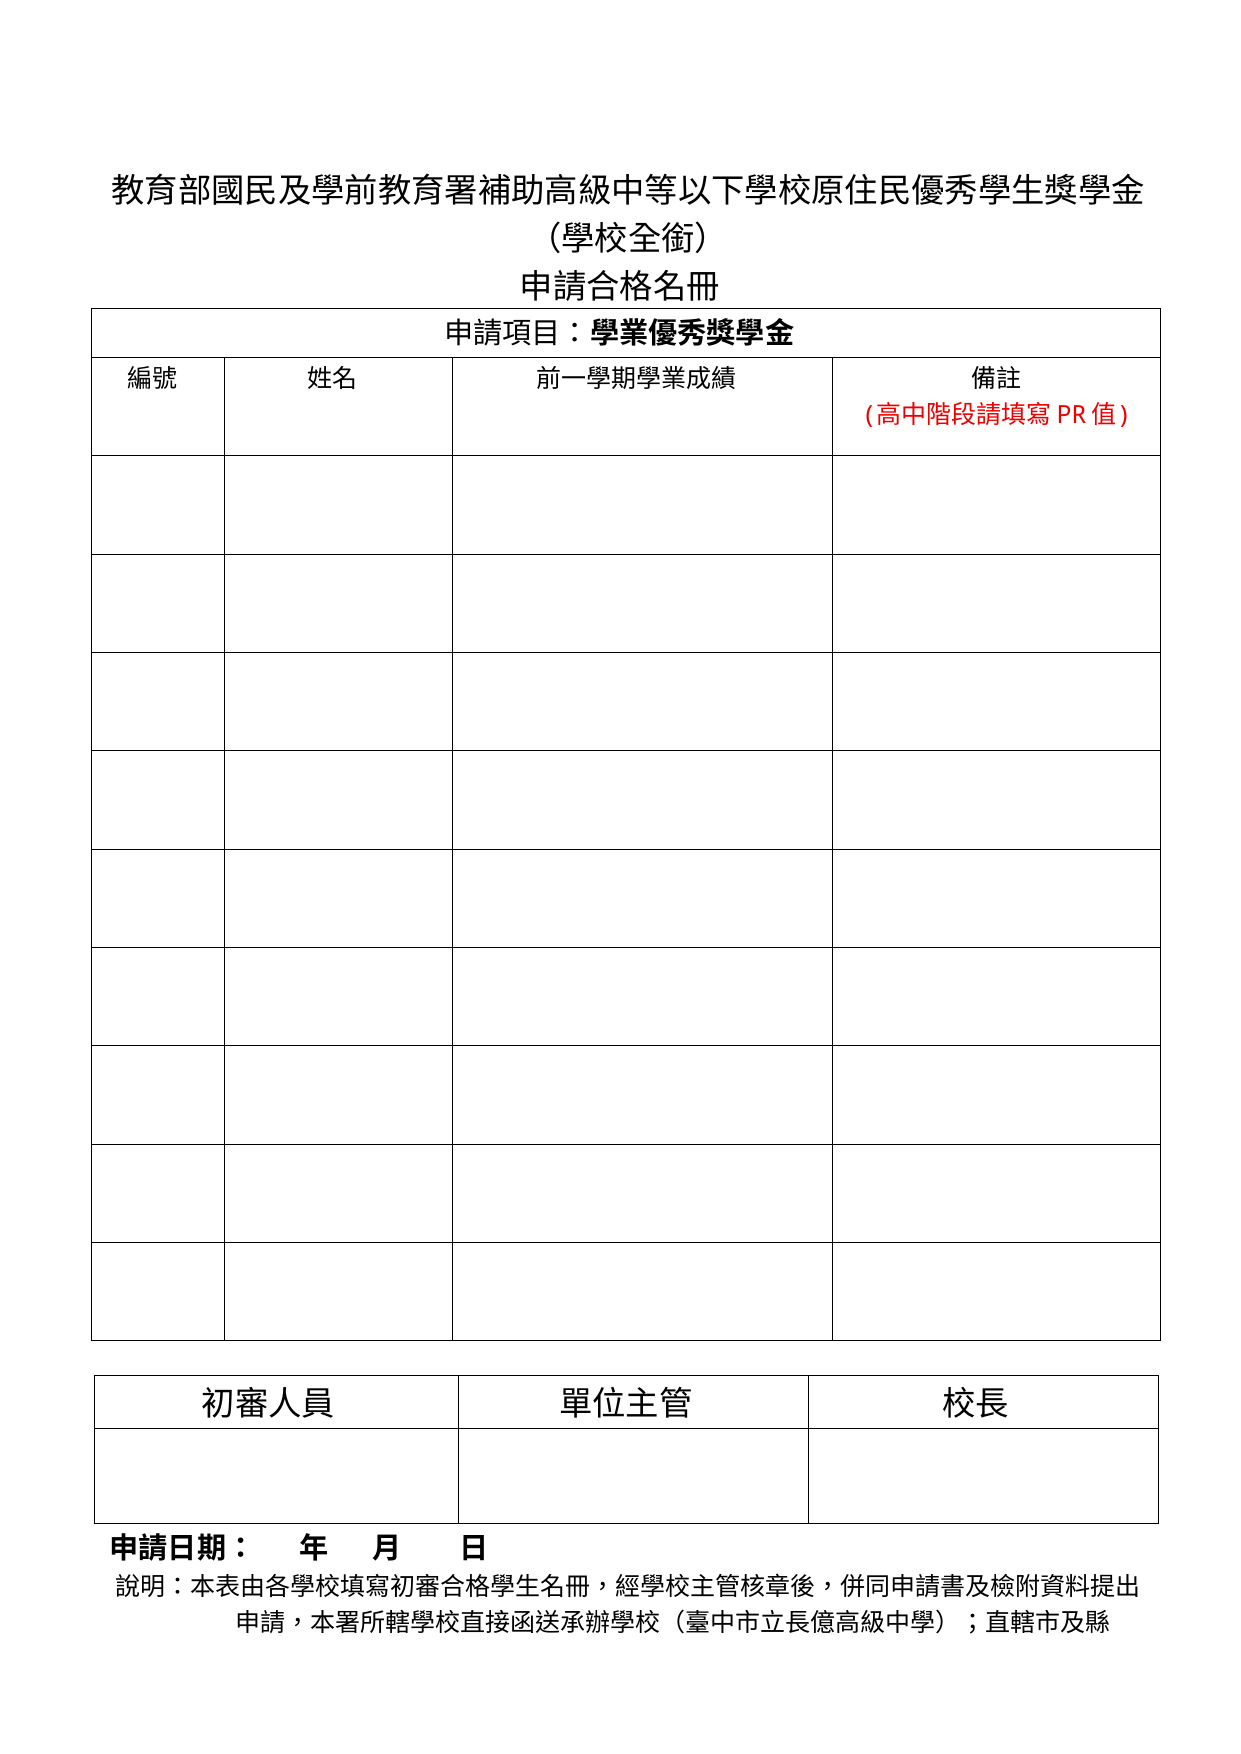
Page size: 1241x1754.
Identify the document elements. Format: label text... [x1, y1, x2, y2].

table_cell [833, 1046, 1160, 1144]
table_cell 編號 [92, 358, 224, 455]
table_cell [92, 850, 224, 947]
table_cell [453, 948, 832, 1045]
table_cell [225, 948, 452, 1045]
table_cell [92, 653, 224, 750]
text （學校全銜） [109, 212, 1146, 260]
table_cell [92, 1046, 224, 1144]
table_cell [453, 850, 832, 947]
table_cell [809, 1429, 1158, 1523]
table_cell [453, 653, 832, 750]
table_cell [92, 1243, 224, 1340]
table_cell [459, 1429, 808, 1523]
table_cell [833, 555, 1160, 652]
table_header 申請項目：學業優秀獎學金 [92, 309, 1160, 357]
table_cell [92, 1145, 224, 1242]
table_cell [833, 1243, 1160, 1340]
text 說明：本表由各學校填寫初審合格學生名冊，經學校主管核章後，併同申請書及檢附資料提出 [109, 1567, 1146, 1603]
table_cell [833, 653, 1160, 750]
table_cell [225, 1243, 452, 1340]
table_cell [453, 1243, 832, 1340]
table_cell [225, 555, 452, 652]
table_cell 備註 (高中階段請填寫PR值) [833, 358, 1160, 455]
table_cell [453, 1046, 832, 1144]
table_cell [453, 751, 832, 849]
table_header 初審人員 [95, 1376, 458, 1428]
table_cell [833, 1145, 1160, 1242]
table_cell [225, 456, 452, 554]
table_cell [453, 555, 832, 652]
table_header 校長 [809, 1376, 1158, 1428]
table_cell [92, 751, 224, 849]
text 教育部國民及學前教育署補助高級中等以下學校原住民優秀學生獎學金 [109, 163, 1146, 212]
table_cell [95, 1429, 458, 1523]
text 申請，本署所轄學校直接函送承辦學校（臺中市立長億高級中學）；直轄市及縣 [109, 1603, 1146, 1639]
table_cell [453, 1145, 832, 1242]
table_cell 姓名 [225, 358, 452, 455]
table_cell [833, 948, 1160, 1045]
table_cell [225, 1145, 452, 1242]
table_cell [833, 751, 1160, 849]
table_cell [92, 456, 224, 554]
table_cell [833, 850, 1160, 947]
table_cell [225, 1046, 452, 1144]
table_cell [225, 850, 452, 947]
text 申請日期： 年 月 日 [109, 1524, 1146, 1567]
table_cell [833, 456, 1160, 554]
table_cell [92, 555, 224, 652]
table_cell [92, 948, 224, 1045]
table_header 單位主管 [459, 1376, 808, 1428]
table_cell [453, 456, 832, 554]
table_cell 前一學期學業成績 [453, 358, 832, 455]
table_cell [225, 751, 452, 849]
table_cell [225, 653, 452, 750]
text 申請合格名冊 [109, 260, 1146, 308]
